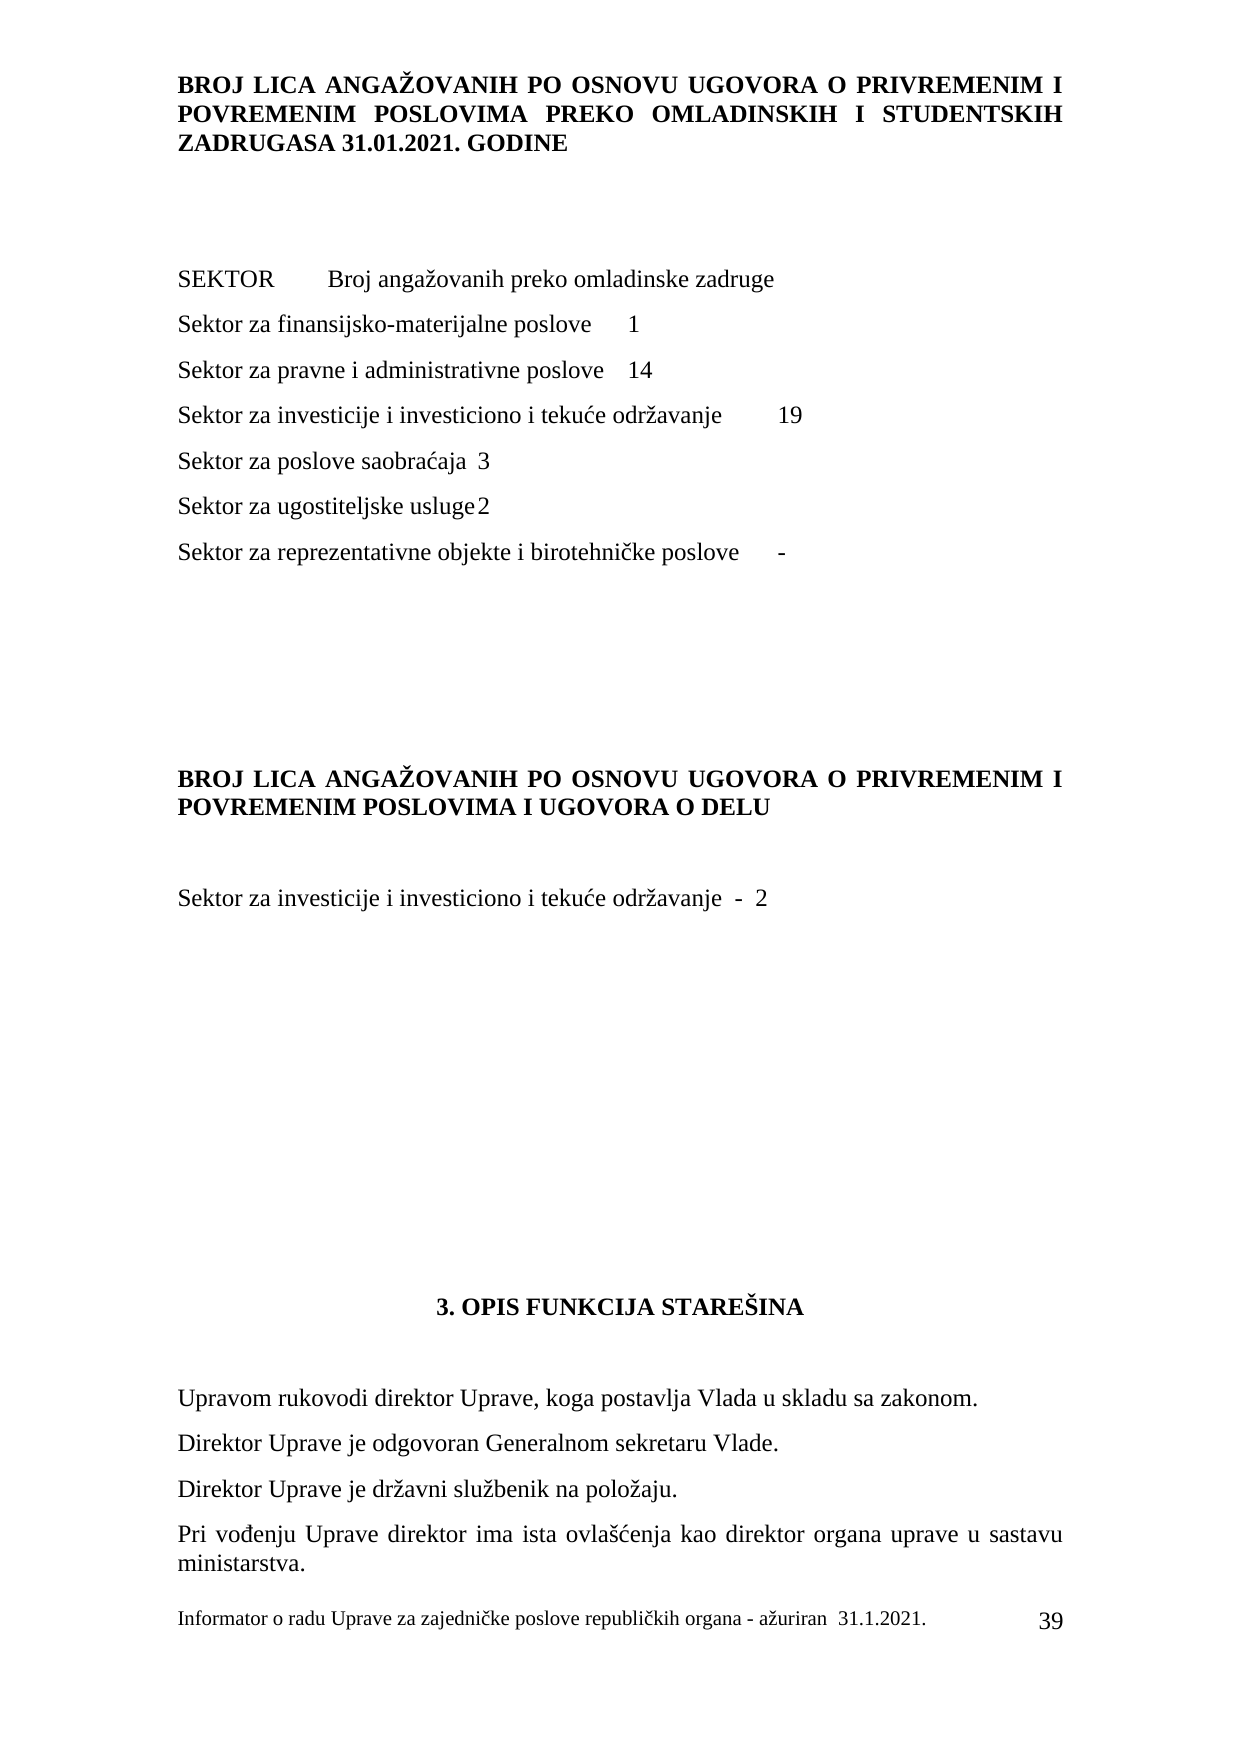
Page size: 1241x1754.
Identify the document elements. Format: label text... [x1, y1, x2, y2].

text Direktor Uprave je državni službenik na položaju. [177, 1474, 1063, 1502]
text Sektor za pravne i administrativne poslove 14 [177, 355, 1063, 384]
text SEKTOR Broj angažovanih preko omladinske zadruge [177, 264, 1063, 293]
text Direktor Uprave je odgovoran Generalnom sekretaru Vlade. [177, 1428, 1063, 1457]
text 3. OPIS FUNKCIJA STAREŠINA [177, 1292, 1063, 1321]
text Pri vođenju Uprave direktor ima ista ovlašćenja kao direktor organa uprave u sastavu ministarstva. [177, 1519, 1063, 1577]
text Upravom rukovodi direktor Uprave, koga postavlja Vlada u skladu sa zakonom. [177, 1383, 1063, 1412]
text Sektor za investicije i investiciono i tekuće održavanje 19 [177, 400, 1063, 429]
text BROJ LICA ANGAŽOVANIH PO OSNOVU UGOVORA O PRIVREMENIM I POVREMENIM POSLOVIMA I UGOVORA O DELU [177, 764, 1063, 821]
text Sektor za finansijsko-materijalne poslove 1 [177, 309, 1063, 338]
text Sektor za poslove saobraćaja 3 [177, 446, 1063, 474]
text BROJ LICA ANGAŽOVANIH PO OSNOVU UGOVORA O PRIVREMENIM I POVREMENIM POSLOVIMA PREKO OMLADINSKIH I STUDENTSKIH ZADRUGASA 31.01.2021. GODINE [177, 70, 1063, 157]
text Sektor za reprezentativne objekte i birotehničke poslove - [177, 537, 1063, 565]
text Sektor za ugostiteljske usluge 2 [177, 491, 1063, 520]
text Sektor za investicije i investiciono i tekuće održavanje - 2 [177, 883, 1063, 912]
